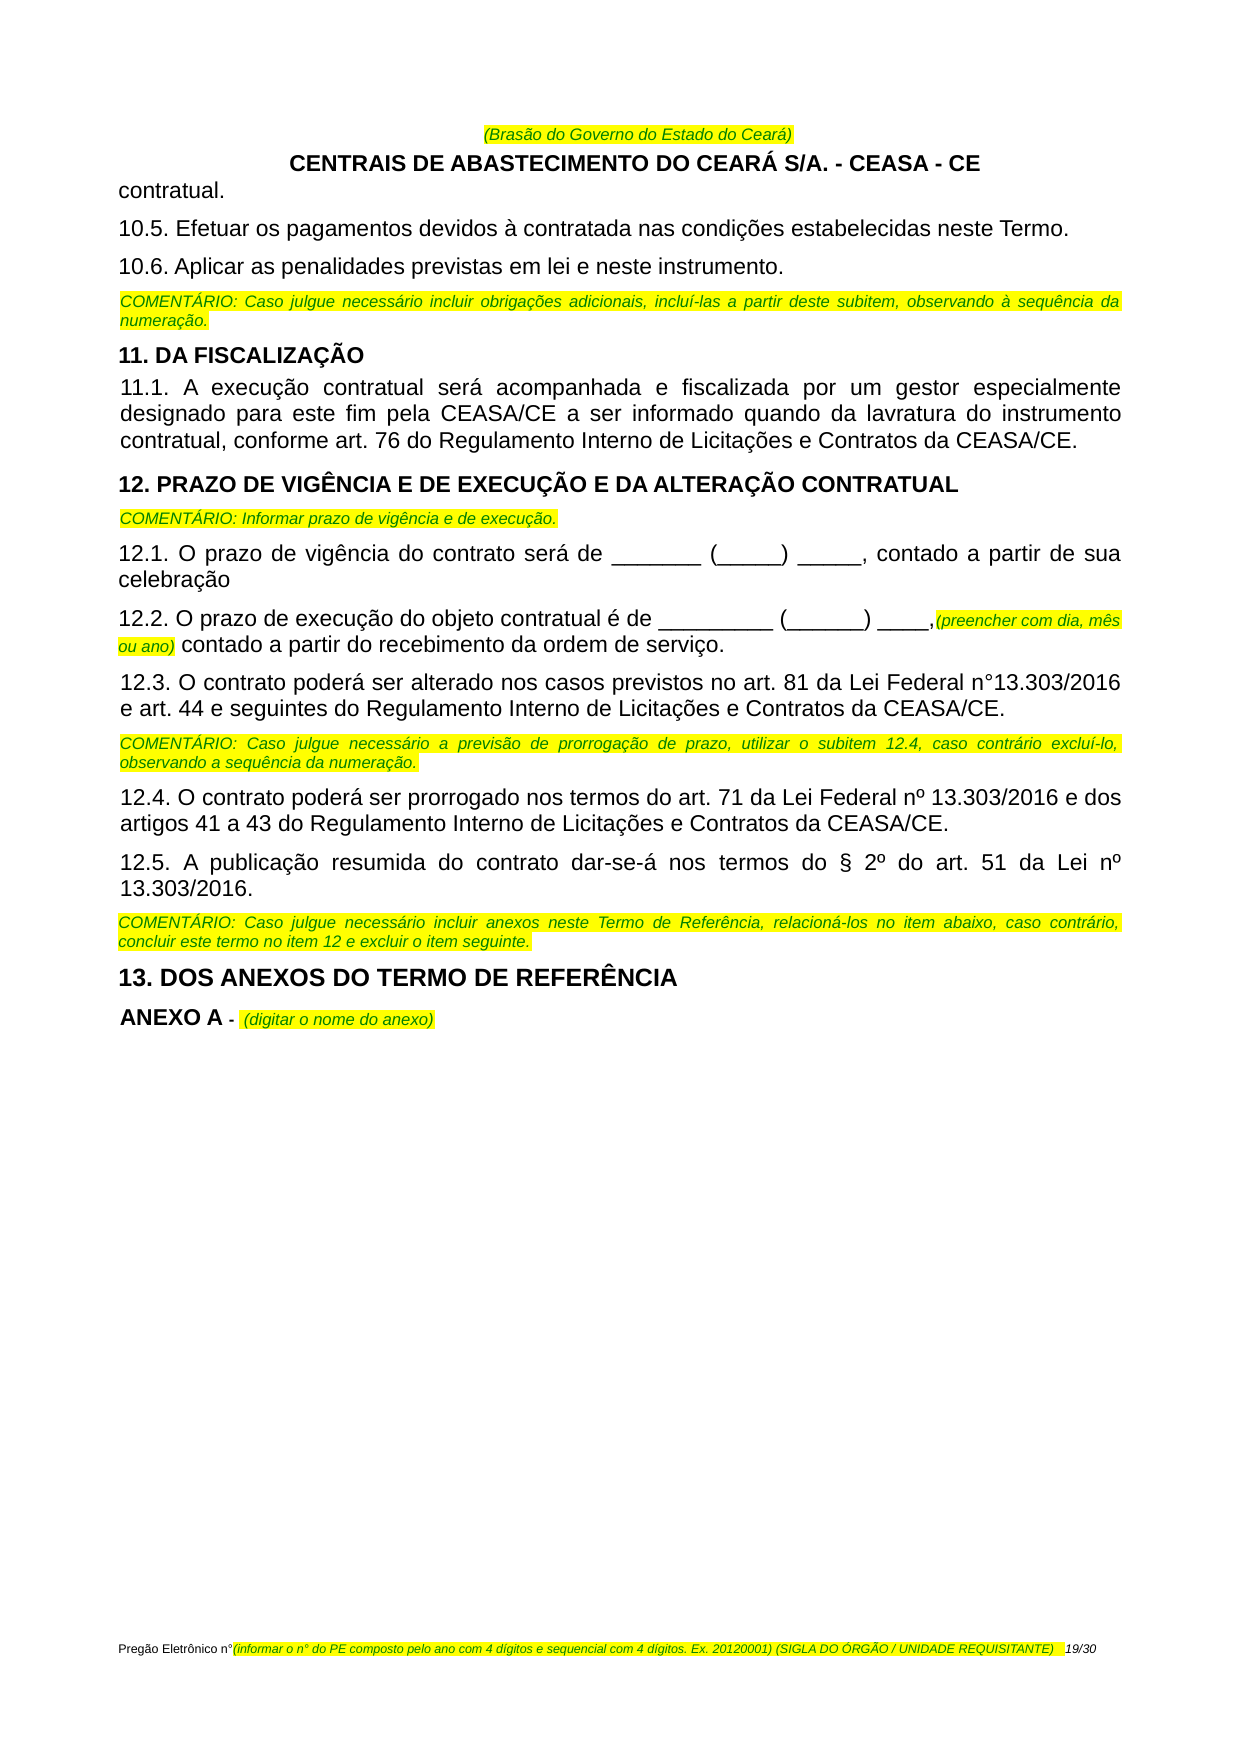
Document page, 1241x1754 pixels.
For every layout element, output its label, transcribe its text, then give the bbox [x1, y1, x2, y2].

text 10.5. Efetuar os pagamentos devidos à contratada nas condições estabelecidas neste Termo. [118, 215, 1122, 241]
text contratual. [118, 177, 1122, 203]
text 12.3. O contrato poderá ser alterado nos casos previstos no art. 81 da Lei Federal n°13.303/2016 e art. 44 e seguintes do Regulamento Interno de Licitações e Contratos da CEASA/CE. [120, 669, 1122, 722]
text 11.1. A execução contratual será acompanhada e fiscalizada por um gestor especialmente designado para este fim pela CEASA/CE a ser informado quando da lavratura do instrumento contratual, conforme art. 76 do Regulamento Interno de Licitações e Contratos da CEASA/CE. [120, 374, 1122, 453]
text COMENTÁRIO: Informar prazo de vigência e de execução. [119, 509, 1122, 528]
text 10.6. Aplicar as penalidades previstas em lei e neste instrumento. [118, 253, 1122, 279]
text 11. DA FISCALIZAÇÃO [118, 342, 1122, 368]
text COMENTÁRIO: Caso julgue necessário a previsão de prorrogação de prazo, utilizar o subitem 12.4, caso contrário excluí-lo, observando a sequência da numeração. [119, 734, 1122, 772]
text 12.1. O prazo de vigência do contrato será de _______ (_____) _____, contado a partir de sua celebração [118, 540, 1122, 593]
text COMENTÁRIO: Caso julgue necessário incluir anexos neste Termo de Referência, relacioná-los no item abaixo, caso contrário, concluir este termo no item 12 e excluir o item seguinte. [118, 913, 1122, 951]
text 12. PRAZO DE VIGÊNCIA E DE EXECUÇÃO E DA ALTERAÇÃO CONTRATUAL [118, 471, 1122, 497]
text 12.2. O prazo de execução do objeto contratual é de _________ (______) ____,(preencher com dia, mês ou ano) contado a partir do recebimento da ordem de serviço. [118, 604, 1122, 657]
text 12.4. O contrato poderá ser prorrogado nos termos do art. 71 da Lei Federal nº 13.303/2016 e dos artigos 41 a 43 do Regulamento Interno de Licitações e Contratos da CEASA/CE. [120, 784, 1122, 837]
text 12.5. A publicação resumida do contrato dar-se-á nos termos do § 2º do art. 51 da Lei nº 13.303/2016. [119, 848, 1122, 901]
text COMENTÁRIO: Caso julgue necessário incluir obrigações adicionais, incluí-las a partir deste subitem, observando à sequência da numeração. [120, 291, 1122, 330]
text 13. DOS ANEXOS DO TERMO DE REFERÊNCIA [118, 963, 1122, 992]
text ANEXO A - (digitar o nome do anexo) [119, 1004, 1122, 1030]
